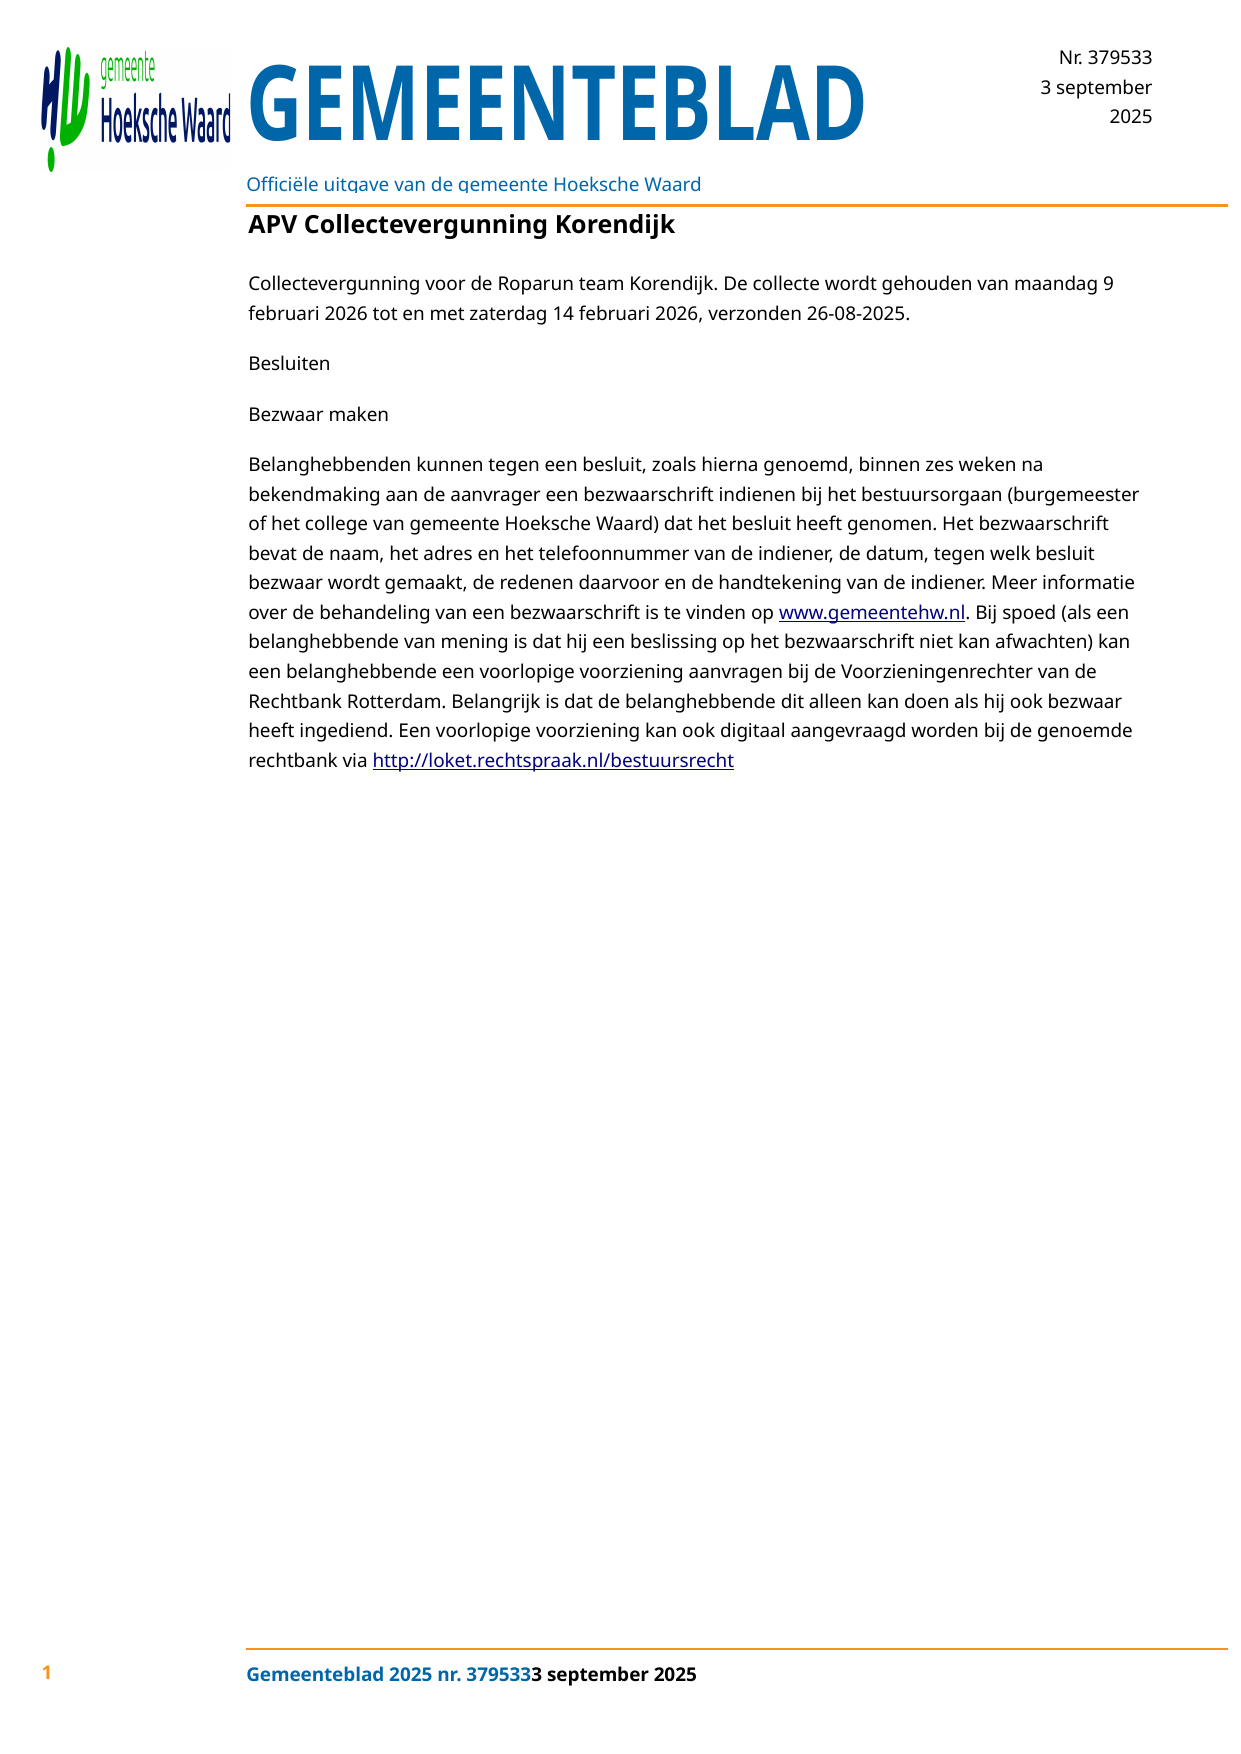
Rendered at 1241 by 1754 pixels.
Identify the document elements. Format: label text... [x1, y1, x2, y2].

text Besluiten [248, 350, 1152, 376]
text Collectevergunning voor de Roparun team Korendijk. De collecte wordt gehouden van maandag 9 februari 2026 tot en met zaterdag 14 februari 2026, verzonden 26-08-2025. [248, 270, 1152, 326]
text Belanghebbenden kunnen tegen een besluit, zoals hierna genoemd, binnen zes weken na bekendmaking aan de aanvrager een bezwaarschrift indienen bij het bestuursorgaan (burgemeester of het college van gemeente Hoeksche Waard) dat het besluit heeft genomen. Het bezwaarschrift bevat de naam, het adres en het telefoonnummer van de indiener, de datum, tegen welk besluit bezwaar wordt gemaakt, de redenen daarvoor en de handtekening van de indiener. Meer informatie over de behandeling van een bezwaarschrift is te vinden op www.gemeentehw.nl. Bij spoed (als een belanghebbende van mening is dat hij een beslissing op het bezwaarschrift niet kan afwachten) kan een belanghebbende een voorlopige voorziening aanvragen bij de Voorzieningenrechter van de Rechtbank Rotterdam. Belangrijk is dat de belanghebbende dit alleen kan doen als hij ook bezwaar heeft ingediend. Een voorlopige voorziening kan ook digitaal aangevraagd worden bij de genoemde rechtbank via http://loket.rechtspraak.nl/bestuursrecht [248, 451, 1152, 773]
picture [41, 47, 231, 172]
text Bezwaar maken [248, 401, 1152, 426]
text APV Collectevergunning Korendijk [248, 207, 1152, 241]
